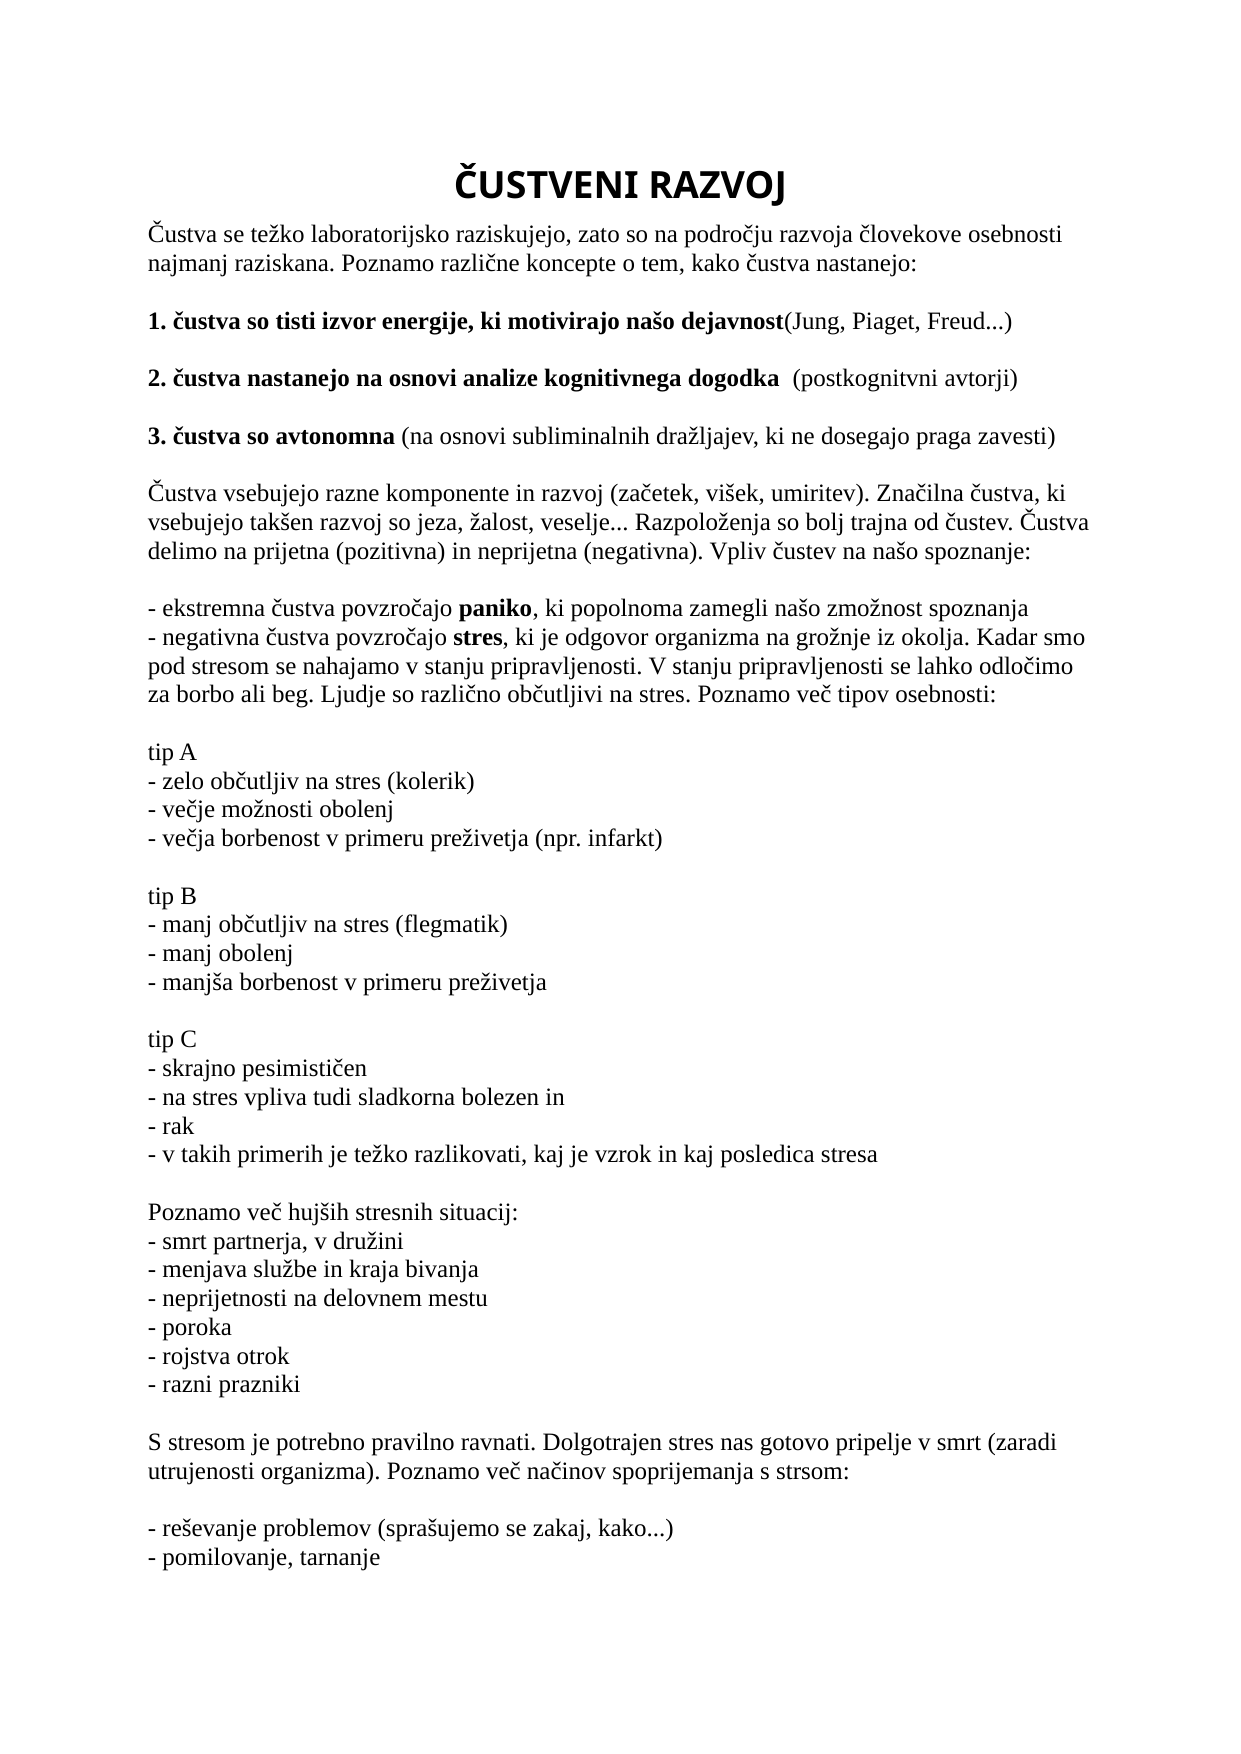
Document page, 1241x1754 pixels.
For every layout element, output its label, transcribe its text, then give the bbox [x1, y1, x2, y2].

text Čustva se težko laboratorijsko raziskujejo, zato so na področju razvoja človekove osebnosti najmanj raziskana. Poznamo različne koncepte o tem, kako čustva nastanejo: 1. čustva so tisti izvor energije, ki motivirajo našo dejavnost(Jung, Piaget, Freud...) 2. čustva nastanejo na osnovi analize kognitivnega dogodka (postkognitvni avtorji) 3. čustva so avtonomna (na osnovi subliminalnih dražljajev, ki ne dosegajo praga zavesti) Čustva vsebujejo razne komponente in razvoj (začetek, višek, umiritev). Značilna čustva, ki vsebujejo takšen razvoj so jeza, žalost, veselje... Razpoloženja so bolj trajna od čustev. Čustva delimo na prijetna (pozitivna) in neprijetna (negativna). Vpliv čustev na našo spoznanje: - ekstremna čustva povzročajo paniko, ki popolnoma zamegli našo zmožnost spoznanja - negativna čustva povzročajo stres, ki je odgovor organizma na grožnje iz okolja. Kadar smo pod stresom se nahajamo v stanju pripravljenosti. V stanju pripravljenosti se lahko odločimo za borbo ali beg. Ljudje so različno občutljivi na stres. Poznamo več tipov osebnosti: tip A - zelo občutljiv na stres (kolerik) - večje možnosti obolenj - večja borbenost v primeru preživetja (npr. infarkt) tip B - manj občutljiv na stres (flegmatik) - manj obolenj - manjša borbenost v primeru preživetja tip C - skrajno pesimističen - na stres vpliva tudi sladkorna bolezen in - rak - v takih primerih je težko razlikovati, kaj je vzrok in kaj posledica stresa Poznamo več hujših stresnih situacij: - smrt partnerja, v družini - menjava službe in kraja bivanja - neprijetnosti na delovnem mestu - poroka - rojstva otrok - razni prazniki S stresom je potrebno pravilno ravnati. Dolgotrajen stres nas gotovo pripelje v smrt (zaradi utrujenosti organizma). Poznamo več načinov spoprijemanja s strsom: - reševanje problemov (sprašujemo se zakaj, kako...) - pomilovanje, tarnanje [148, 219, 1093, 1599]
subtitle ČUSTVENI RAZVOJ [148, 158, 1093, 209]
